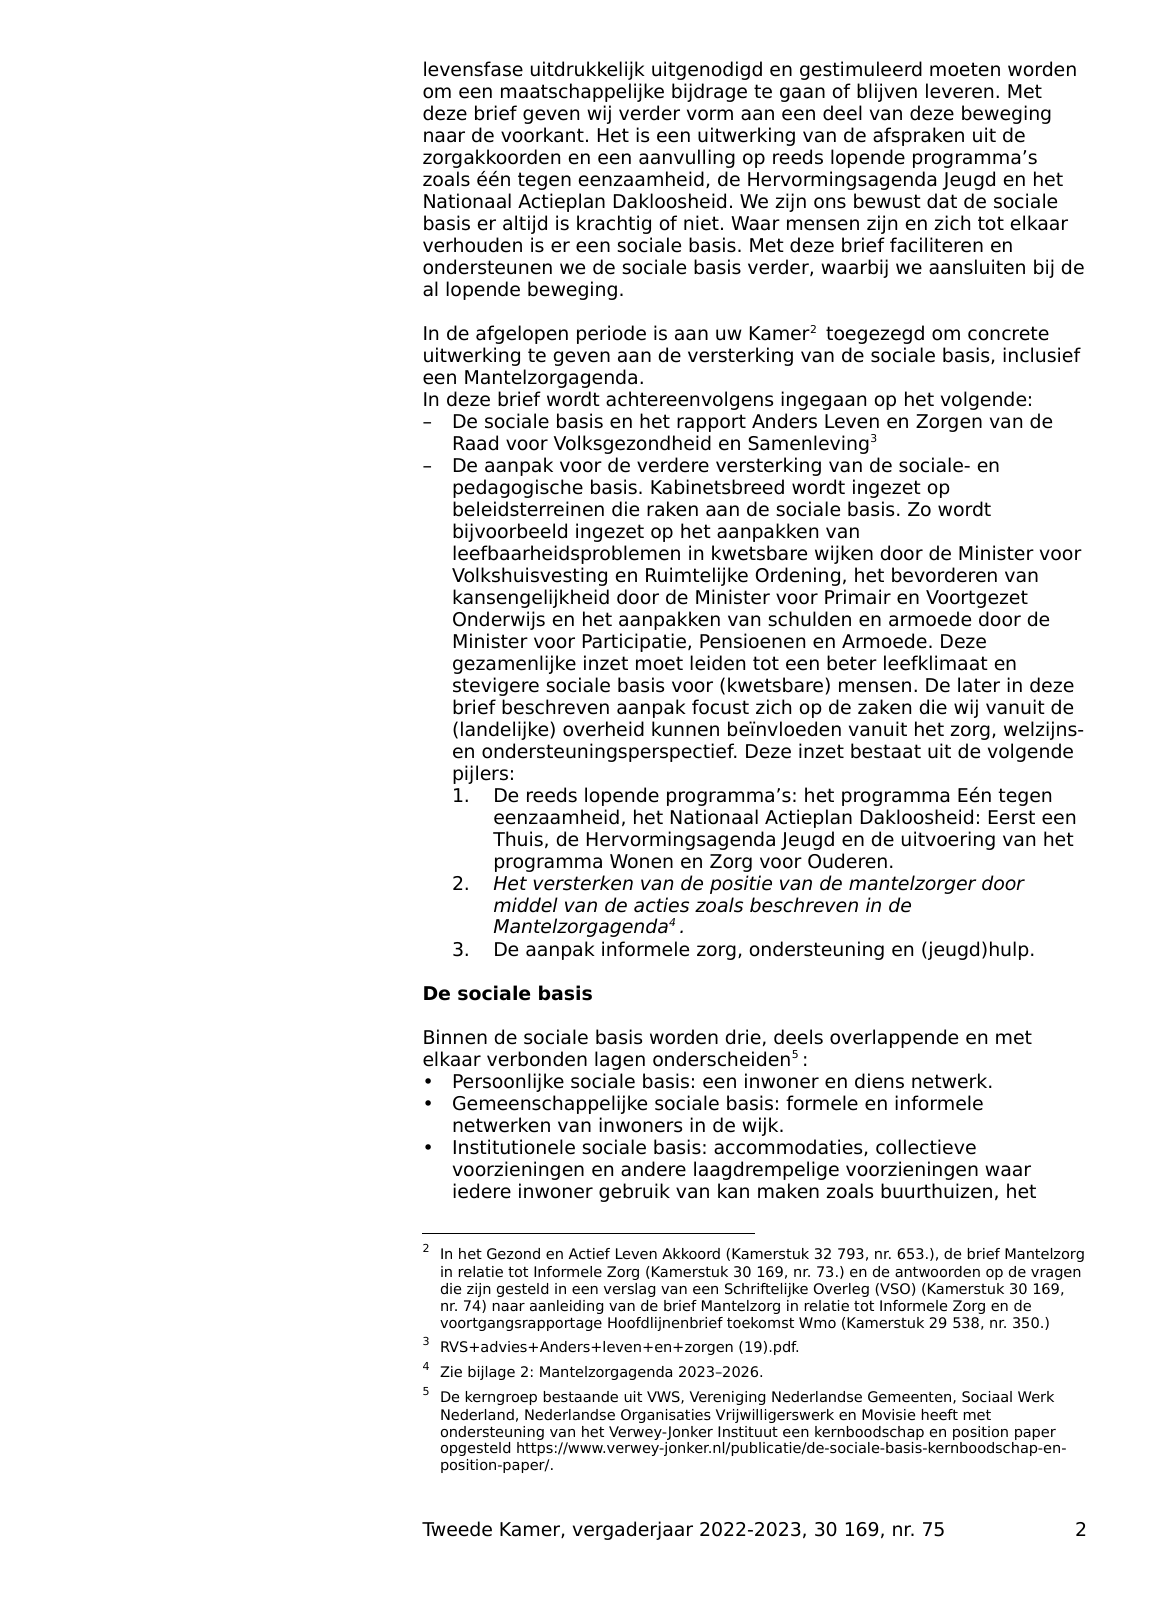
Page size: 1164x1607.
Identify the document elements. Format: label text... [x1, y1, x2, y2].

text levensfase uitdrukkelijk uitgenodigd en gestimuleerd moeten worden om een maatschappelijke bijdrage te gaan of blijven leveren. Met deze brief geven wij verder vorm aan een deel van deze beweging naar de voorkant. Het is een uitwerking van de afspraken uit de zorgakkoorden en een aanvulling op reeds lopende programma’s zoals één tegen eenzaamheid, de Hervormingsagenda Jeugd en het Nationaal Actieplan Dakloosheid. We zijn ons bewust dat de sociale basis er altijd is krachtig of niet. Waar mensen zijn en zich tot elkaar verhouden is er een sociale basis. Met deze brief faciliteren en ondersteunen we de sociale basis verder, waarbij we aansluiten bij de al lopende beweging. [422, 59, 1087, 301]
text RVS+advies+Anders+leven+en+zorgen (19).pdf. [422, 1335, 1087, 1357]
text In het Gezond en Actief Leven Akkoord (Kamerstuk 32 793, nr. 653.), de brief Mantelzorg in relatie tot Informele Zorg (Kamerstuk 30 169, nr. 73.) en de antwoorden op de vragen die zijn gesteld in een verslag van een Schriftelijke Overleg (VSO) (Kamerstuk 30 169, nr. 74) naar aanleiding van de brief Mantelzorg in relatie tot Informele Zorg en de voortgangsrapportage Hoofdlijnenbrief toekomst Wmo (Kamerstuk 29 538, nr. 350.) [422, 1242, 1087, 1332]
text 3. De aanpak informele zorg, ondersteuning en (jeugd)hulp. [452, 938, 1087, 960]
text • Institutionele sociale basis: accommodaties, collectieve voorzieningen en andere laagdrempelige voorzieningen waar iedere inwoner gebruik van kan maken zoals buurthuizen, het [422, 1137, 1087, 1203]
text 2. Het versterken van de positie van de mantelzorger door middel van de acties zoals beschreven in de Mantelzorgagenda. [452, 872, 1087, 938]
text Binnen de sociale basis worden drie, deels overlappende en met elkaar verbonden lagen onderscheiden: [422, 1027, 1087, 1071]
subtitle De sociale basis [422, 983, 1087, 1004]
text – De sociale basis en het rapport Anders Leven en Zorgen van de Raad voor Volksgezondheid en Samenleving [422, 411, 1087, 455]
text In de afgelopen periode is aan uw Kamer toegezegd om concrete uitwerking te geven aan de versterking van de sociale basis, inclusief een Mantelzorgagenda. [422, 323, 1087, 389]
text – De aanpak voor de verdere versterking van de sociale- en pedagogische basis. Kabinetsbreed wordt ingezet op beleidsterreinen die raken aan de sociale basis. Zo wordt bijvoorbeeld ingezet op het aanpakken van leefbaarheidsproblemen in kwetsbare wijken door de Minister voor Volkshuisvesting en Ruimtelijke Ordening, het bevorderen van kansengelijkheid door de Minister voor Primair en Voortgezet Onderwijs en het aanpakken van schulden en armoede door de Minister voor Participatie, Pensioenen en Armoede. Deze gezamenlijke inzet moet leiden tot een beter leefklimaat en stevigere sociale basis voor (kwetsbare) mensen. De later in deze brief beschreven aanpak focust zich op de zaken die wij vanuit de (landelijke) overheid kunnen beïnvloeden vanuit het zorg, welzijns- en ondersteuningsperspectief. Deze inzet bestaat uit de volgende pijlers: [422, 455, 1087, 784]
text De kerngroep bestaande uit VWS, Vereniging Nederlandse Gemeenten, Sociaal Werk Nederland, Nederlandse Organisaties Vrijwilligerswerk en Movisie heeft met ondersteuning van het Verwey-Jonker Instituut een kernboodschap en position paper opgesteld https://www.verwey-jonker.nl/publicatie/de-sociale-basis-kernboodschap-en-position-paper/. [422, 1385, 1087, 1474]
text In deze brief wordt achtereenvolgens ingegaan op het volgende: [422, 389, 1087, 411]
text Zie bijlage 2: Mantelzorgagenda 2023–2026. [422, 1360, 1087, 1382]
text • Gemeenschappelijke sociale basis: formele en informele netwerken van inwoners in de wijk. [422, 1093, 1087, 1137]
text • Persoonlijke sociale basis: een inwoner en diens netwerk. [422, 1071, 1087, 1093]
text 1. De reeds lopende programma’s: het programma Eén tegen eenzaamheid, het Nationaal Actieplan Dakloosheid: Eerst een Thuis, de Hervormingsagenda Jeugd en de uitvoering van het programma Wonen en Zorg voor Ouderen. [452, 784, 1087, 872]
